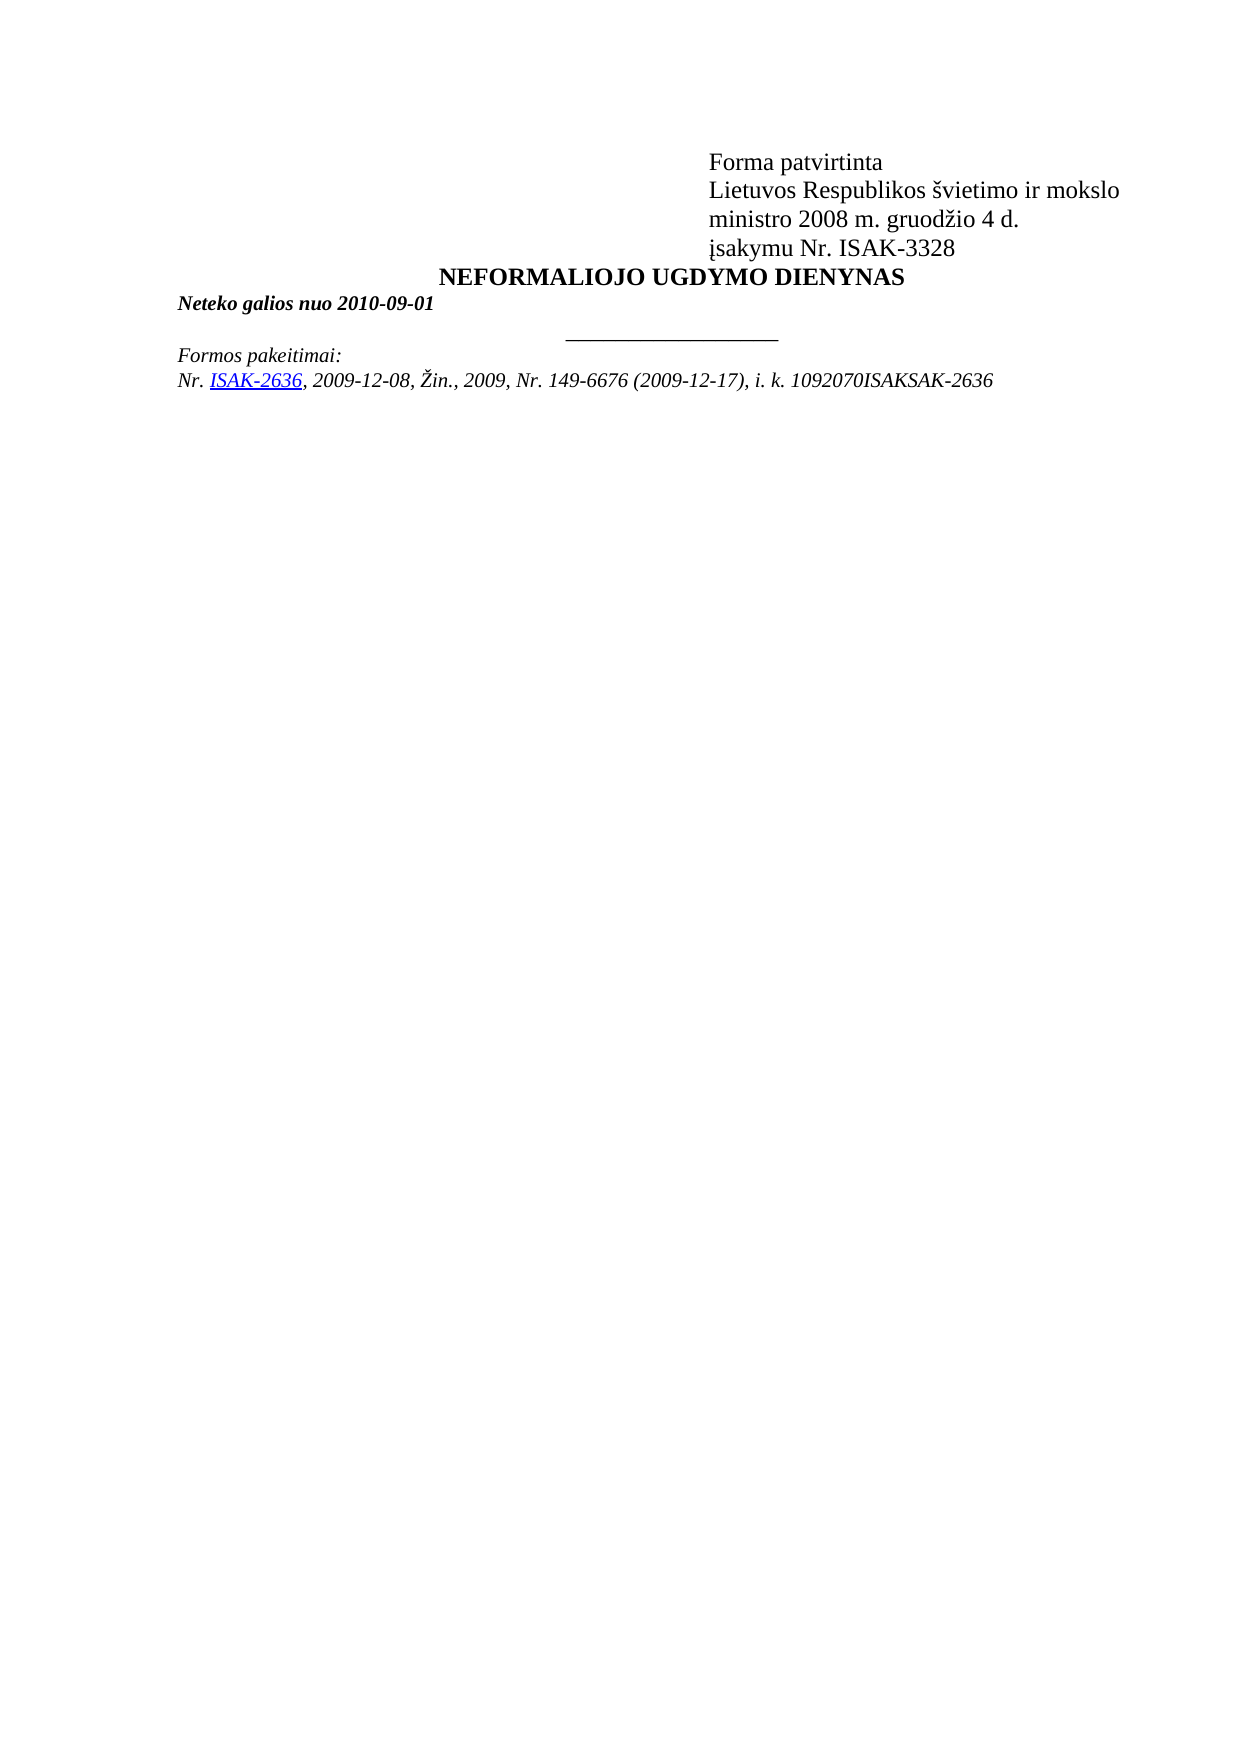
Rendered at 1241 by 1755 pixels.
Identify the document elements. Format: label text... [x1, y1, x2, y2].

text ministro 2008 m. gruodžio 4 d. [177, 204, 1167, 233]
text Formos pakeitimai: [177, 343, 1167, 367]
text Lietuvos Respublikos švietimo ir mokslo [177, 176, 1167, 204]
text Nr. ISAK-2636, 2009-12-08, Žin., 2009, Nr. 149-6676 (2009-12-17), i. k. 1092070ISAKSAK-2636 [177, 367, 1167, 392]
text įsakymu Nr. ISAK-3328 [177, 233, 1167, 262]
text Neteko galios nuo 2010-09-01 [177, 291, 1167, 315]
text _________________ [177, 315, 1167, 343]
text Forma patvirtinta [709, 147, 1167, 176]
text NEFORMALIOJO UGDYMO DIENYNAS [177, 262, 1167, 291]
